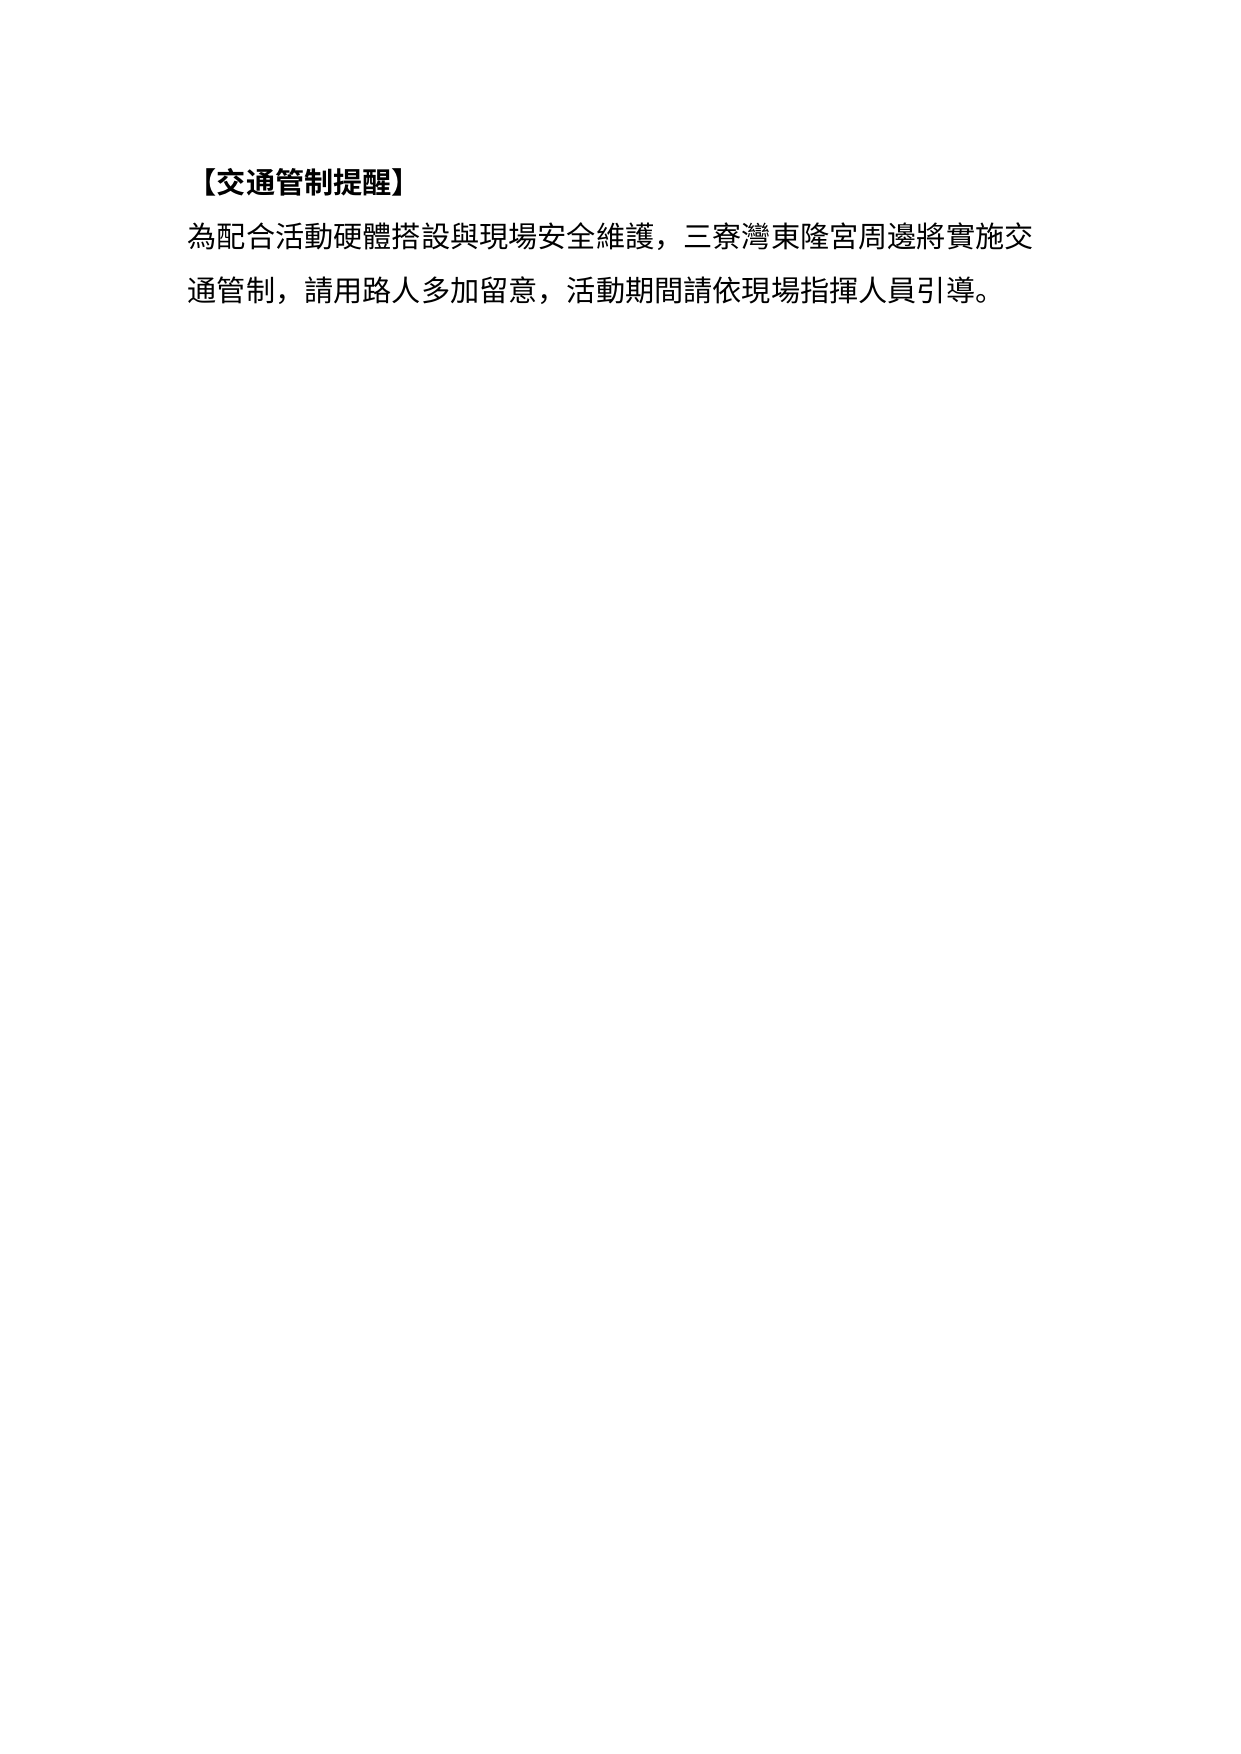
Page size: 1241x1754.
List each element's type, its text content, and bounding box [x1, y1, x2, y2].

text 【交通管制提醒】 [187, 150, 1053, 204]
text 為配合活動硬體搭設與現場安全維護，三寮灣東隆宮周邊將實施交通管制，請用路人多加留意，活動期間請依現場指揮人員引導。 [187, 204, 1053, 312]
